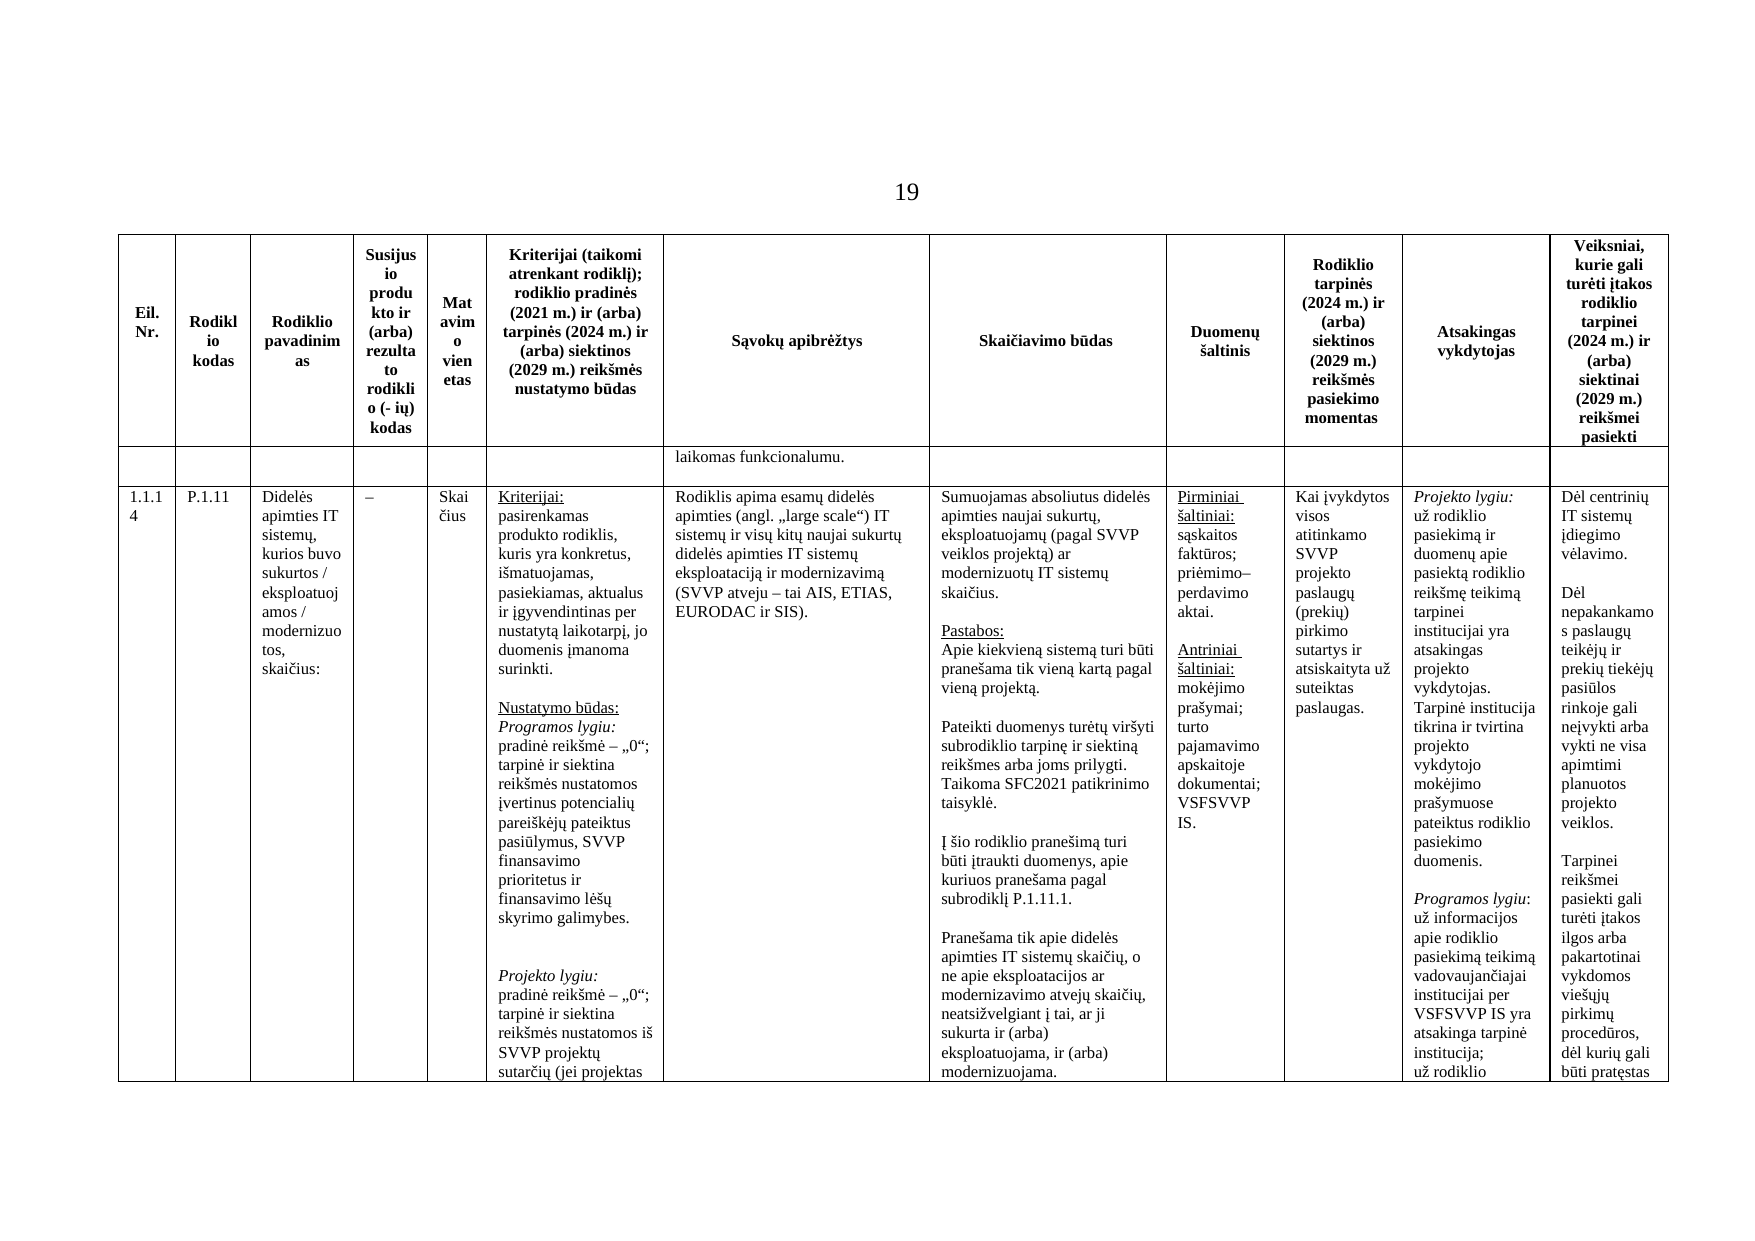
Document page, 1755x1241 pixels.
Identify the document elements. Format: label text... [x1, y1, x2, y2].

table_header Duomenų šaltinis [1167, 235, 1284, 446]
table_header Kriterijai (taikomi atrenkant rodiklį); rodiklio pradinės (2021 m.) ir (arba) tarpinės (2024 m.) ir (arba) siektinos (2029 m.) reikšmės nustatymo būdas [487, 235, 663, 446]
table_header Eil. Nr. [119, 235, 175, 446]
table_cell 1.1.14 [119, 487, 175, 1081]
table_cell Sumuojamas absoliutus didelės apimties naujai sukurtų, eksploatuojamų (pagal SVVP veiklos projektą) ar modernizuotų IT sistemų skaičius. Pastabos: Apie kiekvieną sistemą turi būti pranešama tik vieną kartą pagal vieną projektą. Pateikti duomenys turėtų viršyti subrodiklio tarpinę ir siektiną reikšmes arba joms prilygti. Taikoma SFC2021 patikrinimo taisyklė. Į šio rodiklio pranešimą turi būti įtraukti duomenys, apie kuriuos pranešama pagal subrodiklį P.1.11.1. Pranešama tik apie didelės apimties IT sistemų skaičių, o ne apie eksploatacijos ar modernizavimo atvejų skaičių, neatsižvelgiant į tai, ar ji sukurta ir (arba) eksploatuojama, ir (arba) modernizuojama. [930, 487, 1166, 1081]
table_cell [1285, 447, 1402, 486]
table_cell Skaičius [428, 487, 486, 1081]
table_cell [354, 447, 427, 486]
table_cell [119, 447, 175, 486]
table_cell – [354, 487, 427, 1081]
table_cell Kriterijai: pasirenkamas produkto rodiklis, kuris yra konkretus, išmatuojamas, pasiekiamas, aktualus ir įgyvendintinas per nustatytą laikotarpį, jo duomenis įmanoma surinkti. Nustatymo būdas: Programos lygiu: pradinė reikšmė – „0“; tarpinė ir siektina reikšmės nustatomos įvertinus potencialių pareiškėjų pateiktus pasiūlymus, SVVP finansavimo prioritetus ir finansavimo lėšų skyrimo galimybes. Projekto lygiu: pradinė reikšmė – „0“; tarpinė ir siektina reikšmės nustatomos iš SVVP projektų sutarčių (jei projektas [487, 487, 663, 1081]
table_cell Pirminiai šaltiniai: sąskaitos faktūros; priėmimo–perdavimo aktai. Antriniai šaltiniai: mokėjimo prašymai; turto pajamavimo apskaitoje dokumentai; VSFSVVP IS. [1167, 487, 1284, 1081]
table_cell Dėl centrinių IT sistemų įdiegimo vėlavimo. Dėl nepakankamos paslaugų teikėjų ir prekių tiekėjų pasiūlos rinkoje gali neįvykti arba vykti ne visa apimtimi planuotos projekto veiklos. Tarpinei reikšmei pasiekti gali turėti įtakos ilgos arba pakartotinai vykdomos viešųjų pirkimų procedūros, dėl kurių gali būti pratęstas [1551, 487, 1668, 1081]
table_cell [251, 447, 353, 486]
table_cell [176, 447, 250, 486]
table_cell [930, 447, 1166, 486]
table_header Veiksniai, kurie gali turėti įtakos rodiklio tarpinei (2024 m.) ir (arba) siektinai (2029 m.) reikšmei pasiekti [1551, 235, 1668, 446]
table_cell laikomas funkcionalumu. [664, 447, 929, 486]
table_header Susijusio produkto ir (arba) rezultato rodiklio (- ių) kodas [354, 235, 427, 446]
table_cell Didelės apimties IT sistemų, kurios buvo sukurtos / eksploatuojamos / modernizuotos, skaičius: [251, 487, 353, 1081]
table_header Skaičiavimo būdas [930, 235, 1166, 446]
table_header Matavimo vienetas [428, 235, 486, 446]
table_cell [1167, 447, 1284, 486]
table_header Atsakingas vykdytojas [1403, 235, 1549, 446]
table_header Sąvokų apibrėžtys [664, 235, 929, 446]
table_cell [428, 447, 486, 486]
table_header Rodiklio pavadinimas [251, 235, 353, 446]
table_cell Projekto lygiu: už rodiklio pasiekimą ir duomenų apie pasiektą rodiklio reikšmę teikimą tarpinei institucijai yra atsakingas projekto vykdytojas. Tarpinė institucija tikrina ir tvirtina projekto vykdytojo mokėjimo prašymuose pateiktus rodiklio pasiekimo duomenis. Programos lygiu: už informacijos apie rodiklio pasiekimą teikimą vadovaujančiajai institucijai per VSFSVVP IS yra atsakinga tarpinė institucija; už rodiklio [1403, 487, 1549, 1081]
table_header Rodiklio tarpinės (2024 m.) ir (arba) siektinos (2029 m.) reikšmės pasiekimo momentas [1285, 235, 1402, 446]
table_cell P.1.11 [176, 487, 250, 1081]
table_cell Kai įvykdytos visos atitinkamo SVVP projekto paslaugų (prekių) pirkimo sutartys ir atsiskaityta už suteiktas paslaugas. [1285, 487, 1402, 1081]
table_cell Rodiklis apima esamų didelės apimties (angl. „large scale“) IT sistemų ir visų kitų naujai sukurtų didelės apimties IT sistemų eksploataciją ir modernizavimą (SVVP atveju – tai AIS, ETIAS, EURODAC ir SIS). [664, 487, 929, 1081]
table_header Rodiklio kodas [176, 235, 250, 446]
